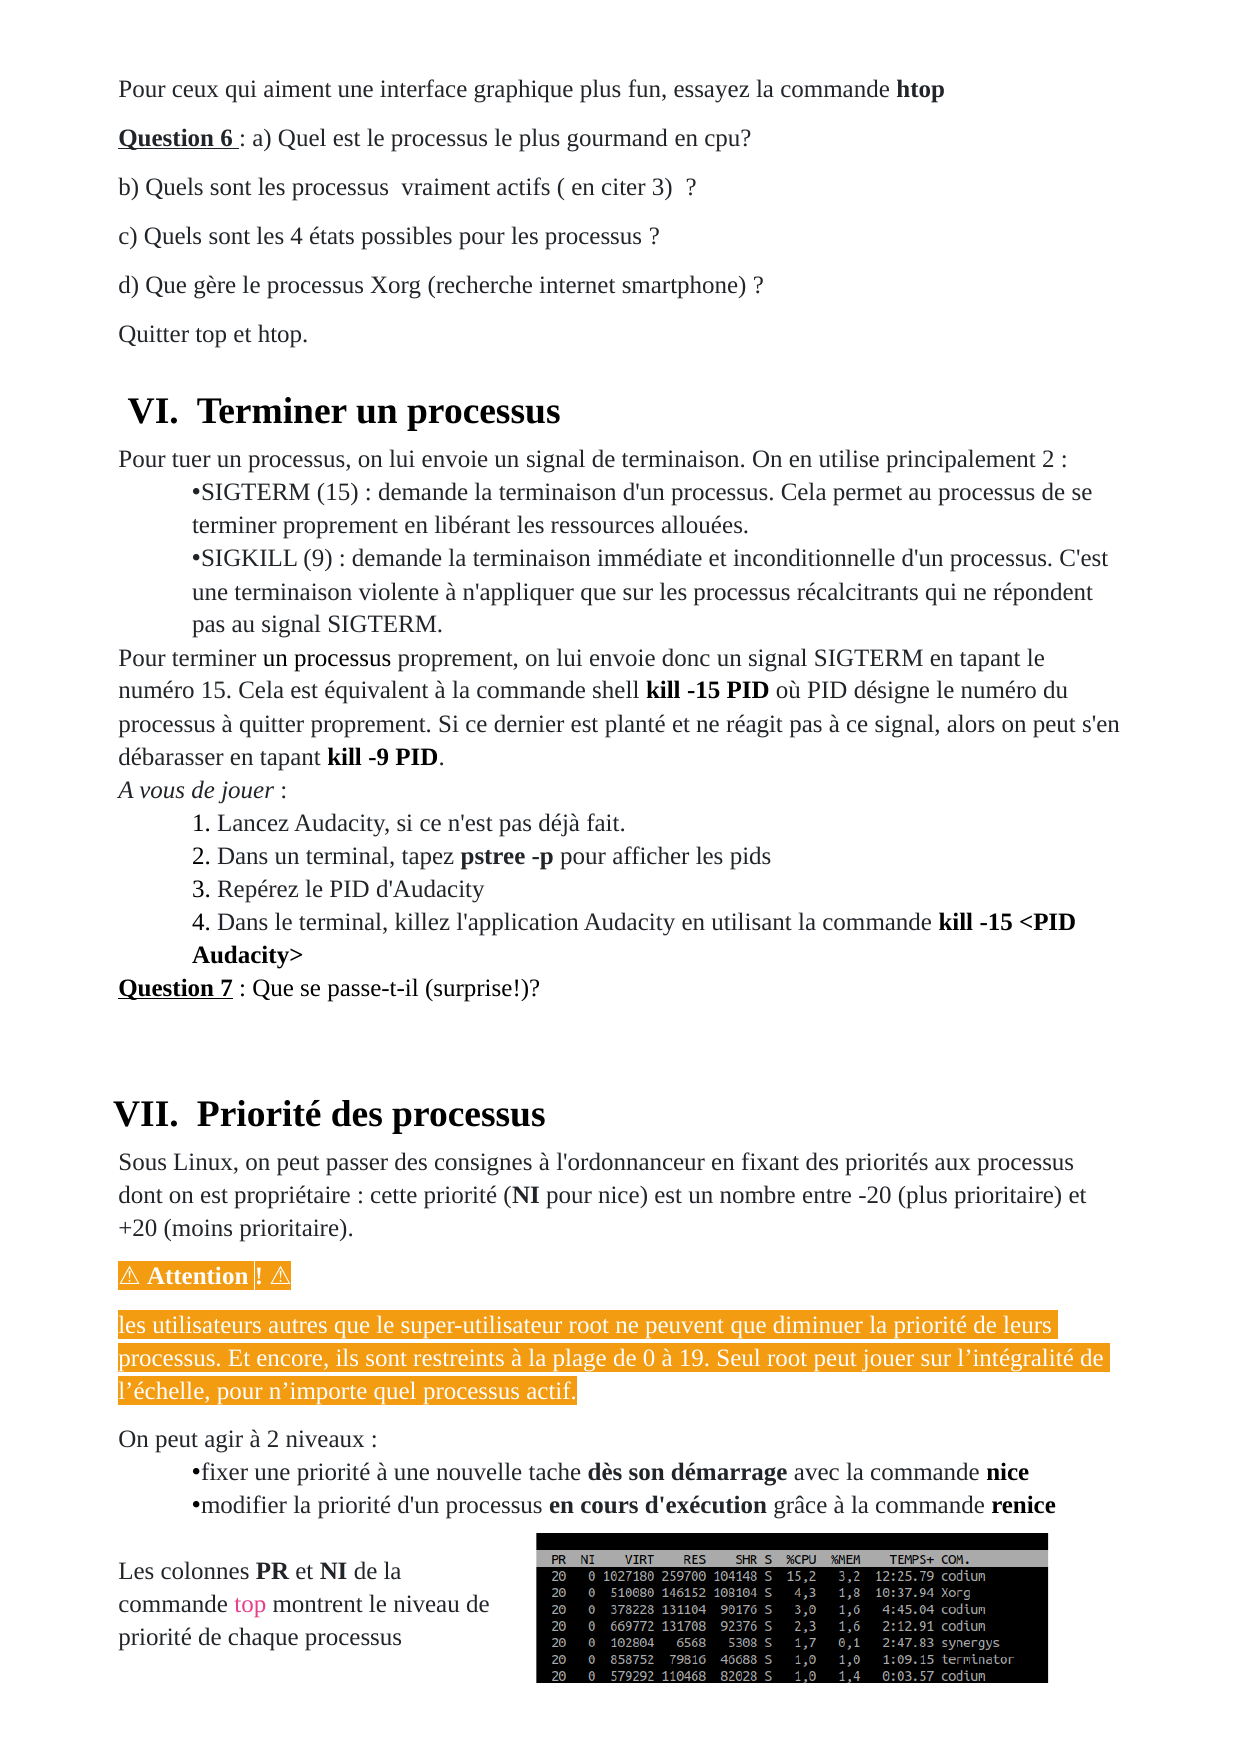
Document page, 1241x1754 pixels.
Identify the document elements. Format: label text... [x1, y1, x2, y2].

text Sous Linux, on peut passer des consignes à l'ordonnanceur en fixant des priorités aux processus dont on est propriétaire : cette priorité (NI pour nice) est un nombre entre -20 (plus prioritaire) et +20 (moins prioritaire). [118, 1147, 1122, 1242]
list Dans le terminal, killez l'application Audacity en utilisant la commande kill -15 <PID Audacity> [118, 907, 1122, 968]
text d) Que gère le processus Xorg (recherche internet smartphone) ? [118, 270, 1122, 299]
list modifier la priorité d'un processus en cours d'exécution grâce à la commande renice [118, 1490, 1122, 1519]
text On peut agir à 2 niveaux : [118, 1424, 1122, 1453]
text Quitter top et htop. [118, 319, 1122, 348]
text [1049, 1556, 1122, 1651]
list SIGTERM (15) : demande la terminaison d'un processus. Cela permet au processus de se terminer proprement en libérant les ressources allouées. [118, 477, 1122, 539]
subtitle Terminer un processus [178, 389, 1122, 432]
list Lancez Audacity, si ce n'est pas déjà fait. [118, 808, 1122, 836]
list SIGKILL (9) : demande la terminaison immédiate et inconditionnelle d'un processus. C'est une terminaison violente à n'appliquer que sur les processus récalcitrants qui ne répondent pas au signal SIGTERM. [118, 543, 1122, 638]
text Pour tuer un processus, on lui envoie un signal de terminaison. On en utilise principalement 2 : [118, 444, 1122, 473]
list Repérez le PID d'Audacity [118, 874, 1122, 902]
text Question 7 : Que se passe-t-il (surprise!)? [118, 973, 1122, 1002]
text Pour ceux qui aiment une interface graphique plus fun, essayez la commande htop [118, 74, 1122, 102]
text Les colonnes PR et NI de la commande top montrent le niveau de priorité de chaque processus [118, 1556, 536, 1651]
subtitle Priorité des processus [178, 1092, 1122, 1135]
subtitle ⚠️ Attention ! ⚠️ [118, 1261, 1122, 1290]
text A vous de jouer : [118, 775, 1122, 803]
list fixer une priorité à une nouvelle tache dès son démarrage avec la commande nice [118, 1457, 1122, 1486]
text b) Quels sont les processus vraiment actifs ( en citer 3) ? [118, 172, 1122, 201]
text Pour terminer un processus proprement, on lui envoie donc un signal SIGTERM en tapant le numéro 15. Cela est équivalent à la commande shell kill -15 PID où PID désigne le numéro du processus à quitter proprement. Si ce dernier est planté et ne réagit pas à ce signal, alors on peut s'en débarasser en tapant kill -9 PID. [118, 643, 1122, 770]
text les utilisateurs autres que le super-utilisateur root ne peuvent que diminuer la priorité de leurs processus. Et encore, ils sont restreints à la plage de 0 à 19. Seul root peut jouer sur l’intégralité de l’échelle, pour n’importe quel processus actif. [118, 1310, 1122, 1405]
picture [536, 1533, 1049, 1683]
list Dans un terminal, tapez pstree -p pour afficher les pids [118, 841, 1122, 869]
text c) Quels sont les 4 états possibles pour les processus ? [118, 221, 1122, 249]
text Question 6 : a) Quel est le processus le plus gourmand en cpu? [118, 123, 1122, 151]
